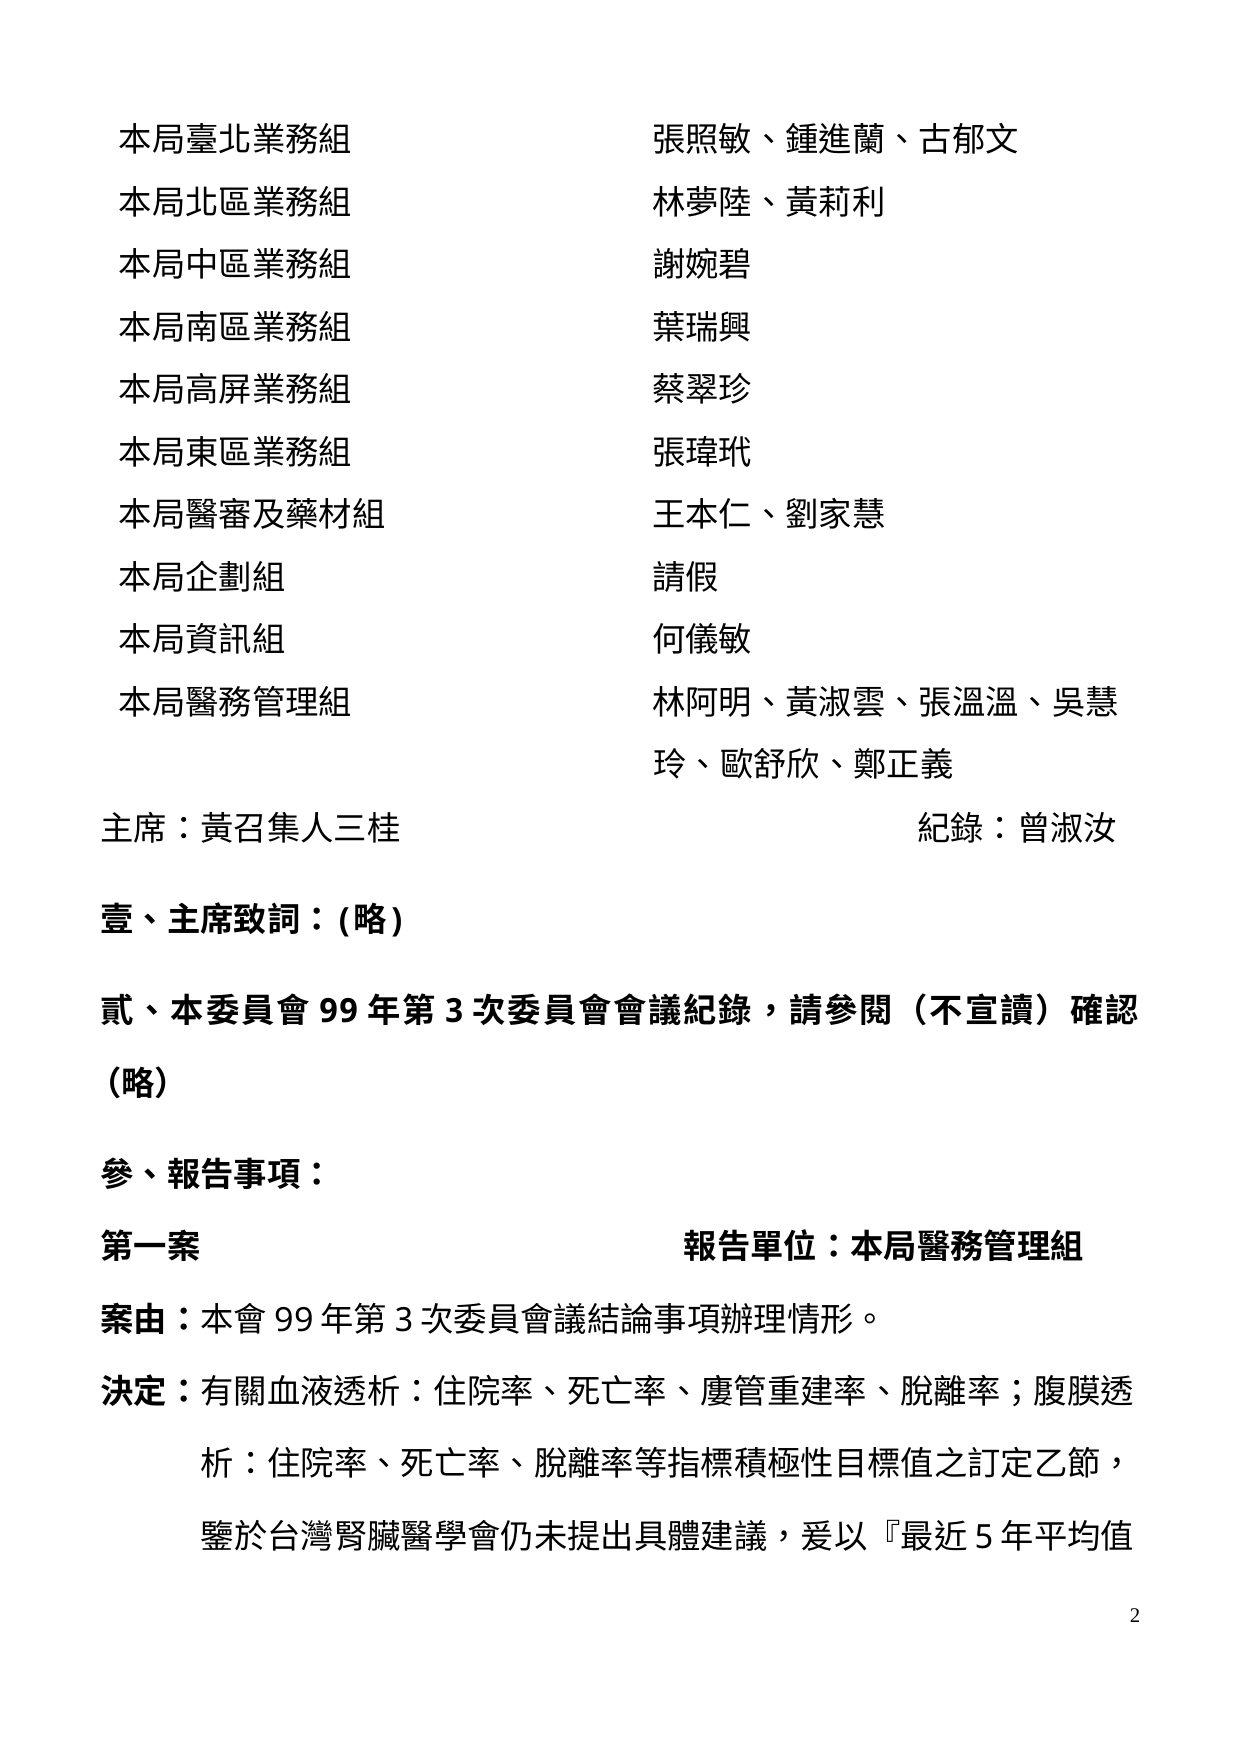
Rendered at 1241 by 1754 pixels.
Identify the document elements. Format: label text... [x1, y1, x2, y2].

text 案由：本會99年第3次委員會議結論事項辦理情形。 [100, 1292, 1140, 1341]
table_cell 本局高屏業務組 蔡翠珍 [116, 346, 1152, 408]
table_cell 本局南區業務組 葉瑞興 [116, 283, 1152, 346]
table_cell 本局北區業務組 林夢陸、黃莉利 [116, 158, 1152, 221]
table_cell 本局企劃組 請假 [116, 533, 1152, 596]
text 第一案 報告單位：本局醫務管理組 [90, 1220, 1140, 1268]
table_cell 本局資訊組 何儀敏 [116, 596, 1152, 658]
table_cell 本局臺北業務組 張照敏、鍾進蘭、古郁文 [116, 96, 1152, 158]
table_cell 本局中區業務組 謝婉碧 [116, 221, 1152, 283]
text 壹、主席致詞：(略) [88, 893, 1140, 941]
table_cell 本局東區業務組 張瑋玳 [116, 408, 1152, 471]
table_cell 本局醫務管理組 林阿明、黃淑雲、張溫溫、吳慧玲、歐舒欣、鄭正義 [116, 658, 1152, 783]
text 參、報告事項： [100, 1148, 1140, 1196]
text 貳、本委員會99年第3次委員會會議紀錄，請參閱（不宣讀）確認（略） [88, 984, 1140, 1105]
text 主席：黃召集人三桂 紀錄：曾淑汝 [100, 802, 1140, 850]
text 決定：有關血液透析：住院率、死亡率、廔管重建率、脫離率；腹膜透析：住院率、死亡率、脫離率等指標積極性目標值之訂定乙節，鑒於台灣腎臟醫學會仍未提出具體建議，爰以『最近5年平均值 [100, 1365, 1140, 1558]
table_cell 本局醫審及藥材組 王本仁、劉家慧 [116, 471, 1152, 533]
